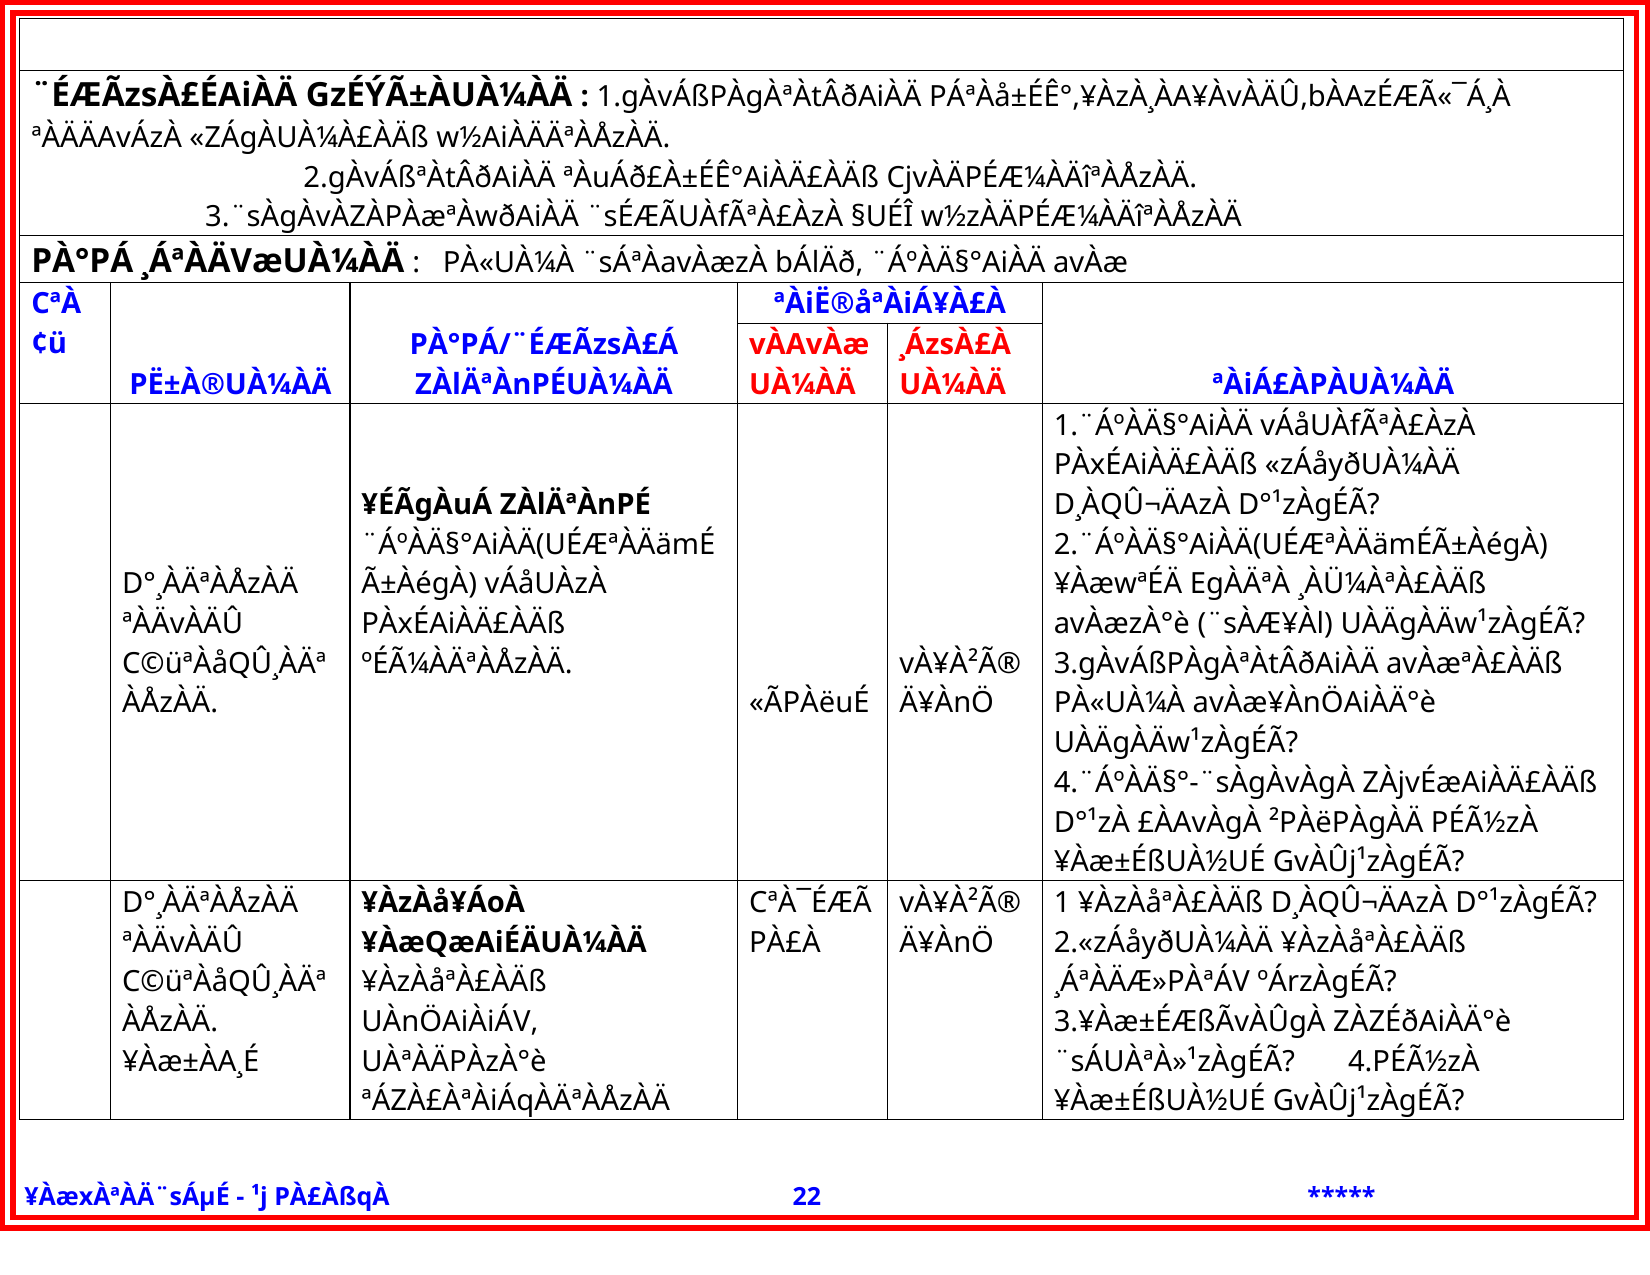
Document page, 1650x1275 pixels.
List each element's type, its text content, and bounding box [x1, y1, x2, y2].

table_cell ¥ÀzÀå¥ÁoÀ ¥ÀæQæAiÉÄUÀ¼ÀÄ ¥ÀzÀåªÀ£ÀÄß UÀnÖAiÀiÁV, UÀªÀÄPÀzÀ°è ªÁZÀ£ÀªÀiÁqÀÄªÀÅzÀÄ [351, 881, 737, 1119]
table_cell ¨ÉÆÃzsÀ£ÉAiÀÄ GzÉÝÃ±ÀUÀ¼ÀÄ : 1.gÀvÁßPÀgÀªÀtÂðAiÀÄ PÁªÀå±ÉÊ°,¥ÀzÀ¸ÀA¥ÀvÀÄÛ,bÀAzÉÆÃ«¯Á¸À ªÀÄÄAvÁzÀ «ZÁgÀUÀ¼À£ÀÄß w½AiÀÄÄªÀÅzÀÄ. 2.gÀvÁßªÀtÂðAiÀÄ ªÀuÁð£À±ÉÊ°AiÀÄ£ÀÄß CjvÀÄPÉÆ¼ÀÄîªÀÅzÀÄ. 3.¨sÀgÀvÀZÀPÀæªÀwðAiÀÄ ¨sÉÆÃUÀfÃªÀ£ÀzÀ §UÉÎ w½zÀÄPÉÆ¼ÀÄîªÀÅzÀÄ [20, 71, 1623, 235]
table_cell [20, 404, 110, 880]
table_cell CªÀ¢ü [20, 283, 110, 403]
table_cell 1 ¥ÀzÀåªÀ£ÀÄß D¸ÀQÛ¬ÄAzÀ D°¹zÀgÉÃ? 2.«zÁåyðUÀ¼ÀÄ ¥ÀzÀåªÀ£ÀÄß ¸ÁªÀÄÆ»PÀªÁV ºÁrzÀgÉÃ? 3.¥Àæ±ÉÆßÃvÀÛgÀ ZÀZÉðAiÀÄ°è ¨sÁUÀªÀ»¹zÀgÉÃ? 4.PÉÃ½zÀ ¥Àæ±ÉßUÀ½UÉ GvÀÛj¹zÀgÉÃ? [1043, 881, 1623, 1119]
table_cell PË±À®UÀ¼ÀÄ [111, 283, 349, 403]
table_cell CªÀ¯ÉÆÃPÀ£À [738, 881, 887, 1119]
table_cell ªÀiÁ£ÀPÀUÀ¼ÀÄ [1043, 283, 1623, 403]
table_cell vÀ¥À²Ã®Ä¥ÀnÖ [888, 881, 1042, 1119]
table_cell PÀ°PÁ/¨ÉÆÃzsÀ£Á ZÀlÄªÀnPÉUÀ¼ÀÄ [351, 283, 737, 403]
table_cell ªÀiË®åªÀiÁ¥À£À [738, 283, 1042, 322]
table_cell vÀ¥À²Ã®Ä¥ÀnÖ [888, 404, 1042, 880]
table_cell PÀ°PÁ ¸ÁªÀÄVæUÀ¼ÀÄ : PÀ«UÀ¼À ¨sÁªÀavÀæzÀ bÁlÄð, ¨ÁºÀÄ§°AiÀÄ avÀæ [20, 236, 1623, 282]
table_cell [20, 881, 110, 1119]
table_cell 1.¨ÁºÀÄ§°AiÀÄ vÁåUÀfÃªÀ£ÀzÀ PÀxÉAiÀÄ£ÀÄß «zÁåyðUÀ¼ÀÄ D¸ÀQÛ¬ÄAzÀ D°¹zÀgÉÃ? 2.¨ÁºÀÄ§°AiÀÄ(UÉÆªÀÄämÉÃ±ÀégÀ) ¥ÀæwªÉÄ EgÀÄªÀ ¸ÀÜ¼ÀªÀ£ÀÄß avÀæzÀ°è (¨sÀÆ¥Àl) UÀÄgÀÄw¹zÀgÉÃ? 3.gÀvÁßPÀgÀªÀtÂðAiÀÄ avÀæªÀ£ÀÄß PÀ«UÀ¼À avÀæ¥ÀnÖAiÀÄ°è UÀÄgÀÄw¹zÀgÉÃ? 4.¨ÁºÀÄ§°-¨sÀgÀvÀgÀ ZÀjvÉæAiÀÄ£ÀÄß D°¹zÀ £ÀAvÀgÀ ²PÀëPÀgÀÄ PÉÃ½zÀ ¥Àæ±ÉßUÀ½UÉ GvÀÛj¹zÀgÉÃ? [1043, 404, 1623, 880]
table_cell vÀAvÀæUÀ¼ÀÄ [738, 324, 887, 403]
table_cell D°¸ÀÄªÀÅzÀÄ ªÀÄvÀÄÛ C©üªÀåQÛ¸ÀÄªÀÅzÀÄ. [111, 404, 349, 880]
table_cell ¸ÁzsÀ£ÀUÀ¼ÀÄ [888, 324, 1042, 403]
table_cell D°¸ÀÄªÀÅzÀÄ ªÀÄvÀÄÛ C©üªÀåQÛ¸ÀÄªÀÅzÀÄ. ¥Àæ±ÀA¸É [111, 881, 349, 1119]
table_cell ¥ÉÃgÀuÁ ZÀlÄªÀnPÉ ¨ÁºÀÄ§°AiÀÄ(UÉÆªÀÄämÉÃ±ÀégÀ) vÁåUÀzÀ PÀxÉAiÀÄ£ÀÄß ºÉÃ¼ÀÄªÀÅzÀÄ. [351, 404, 737, 880]
table_cell «ÃPÀëuÉ [738, 404, 887, 880]
table_header [20, 19, 1623, 70]
